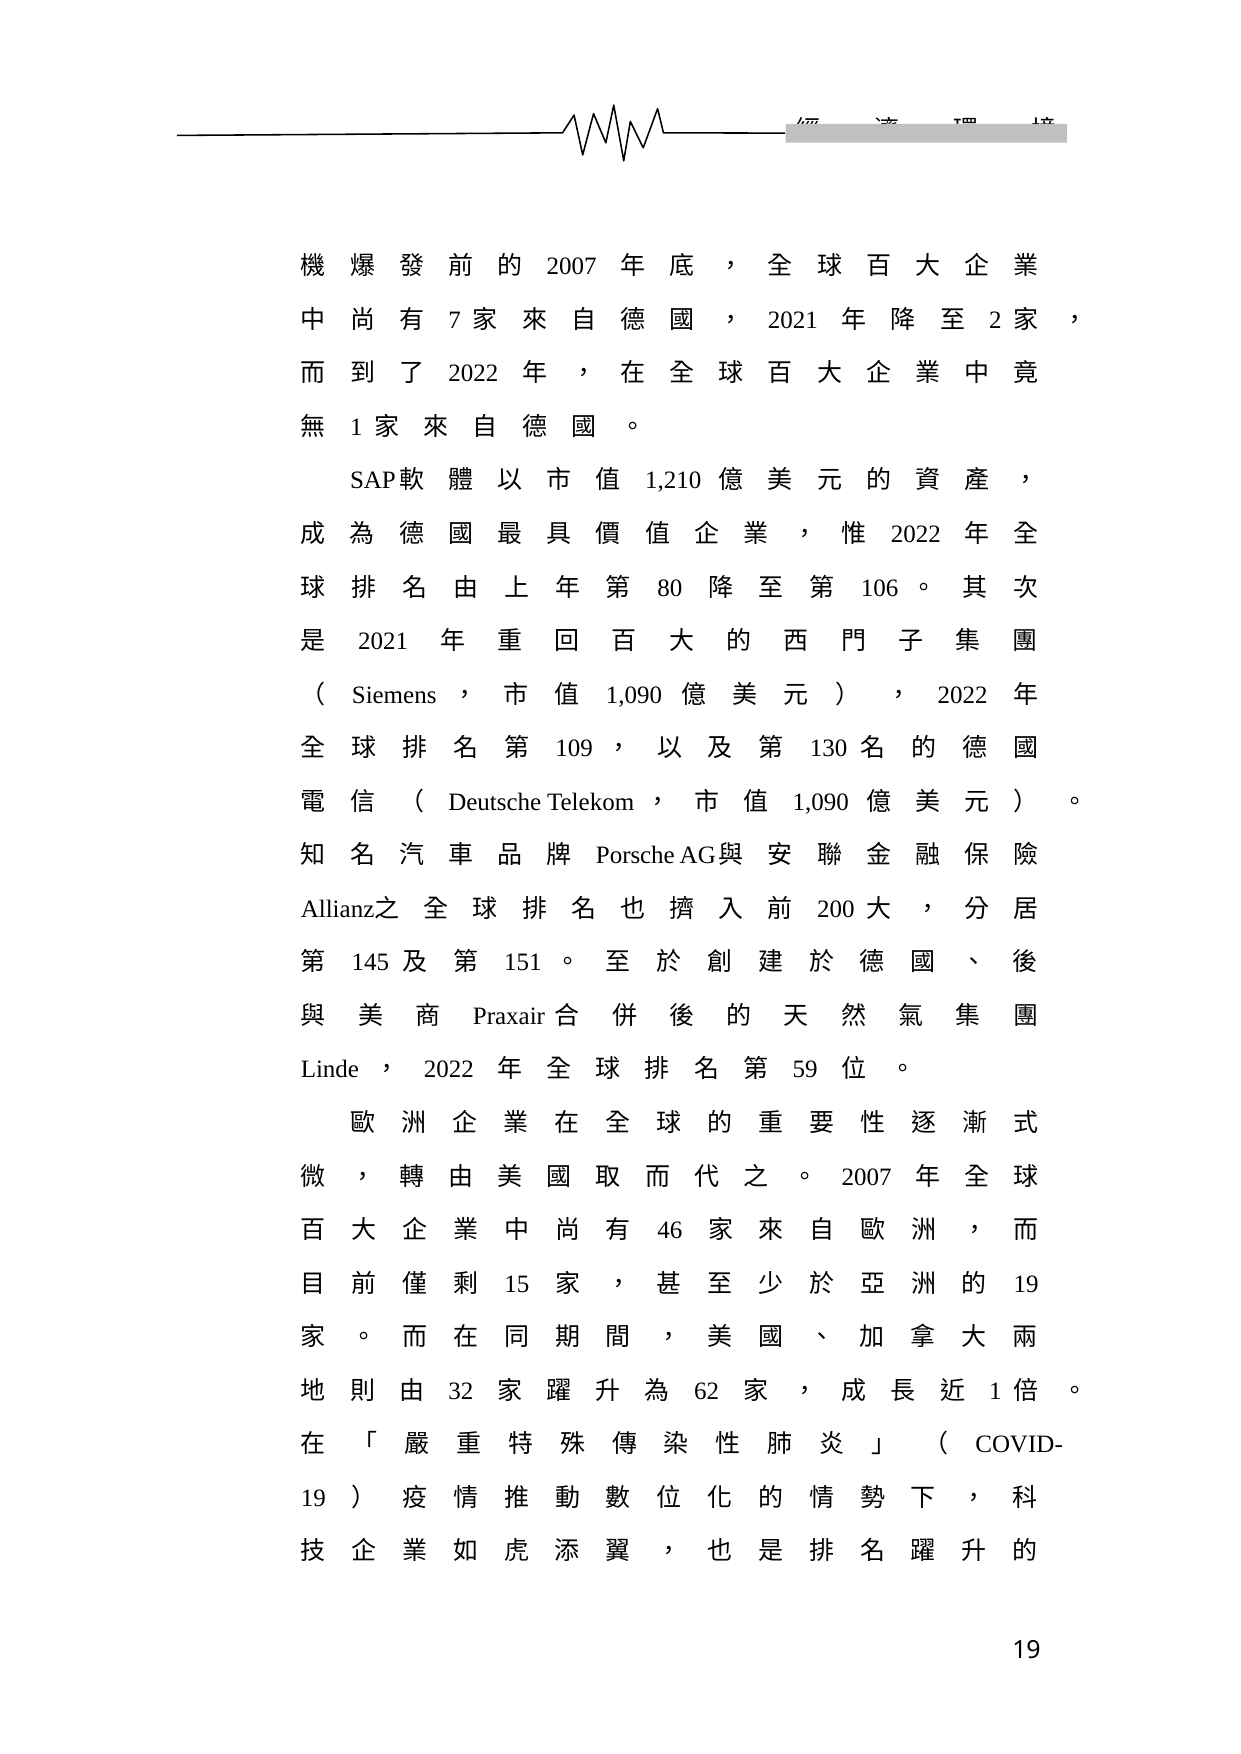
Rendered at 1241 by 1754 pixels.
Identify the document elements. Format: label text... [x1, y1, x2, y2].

text 歐洲企業在全球的重要性逐漸式微，轉由美國取而代之。2007年全球百大企業中尚有46家來自歐洲，而目前僅剩15家，甚至少於亞洲的19家。而在同期間，美國、加拿大兩地則由32家躍升為62家，成長近1倍。在「嚴重特殊傳染性肺炎」（COVID-19）疫情推動數位化的情勢下，科技企業如虎添翼，也是排名躍升的重要原因。 [276, 1094, 1063, 1576]
text 根據經濟諮詢顧問公司Ernst & Young（EY）資料，2022年全球前10大最具價值企業中，有9家來自美國。相較於美商在全球百大之亮麗表現，德國企業顯得微不足道。在金融危機爆發前的2007年底，全球百大企業中尚有7家來自德國，2021年降至2家，而到了2022年，在全球百大企業中竟無1家來自德國。 [276, 237, 1063, 451]
text SAP軟體以市值1,210億美元的資產，成為德國最具價值企業，惟2022年全球排名由上年第80降至第106。其次是2021年重回百大的西門子集團（Siemens，市值1,090億美元），2022年全球排名第109，以及第130名的德國電信（Deutsche Telekom，市值1,090億美元）。知名汽車品牌Porsche AG與安聯金融保險Allianz之全球排名也擠入前200大，分居第145及第151。至於創建於德國、後與美商Praxair合併後的天然氣集團Linde，2022年全球排名第59位。 [276, 451, 1063, 1094]
